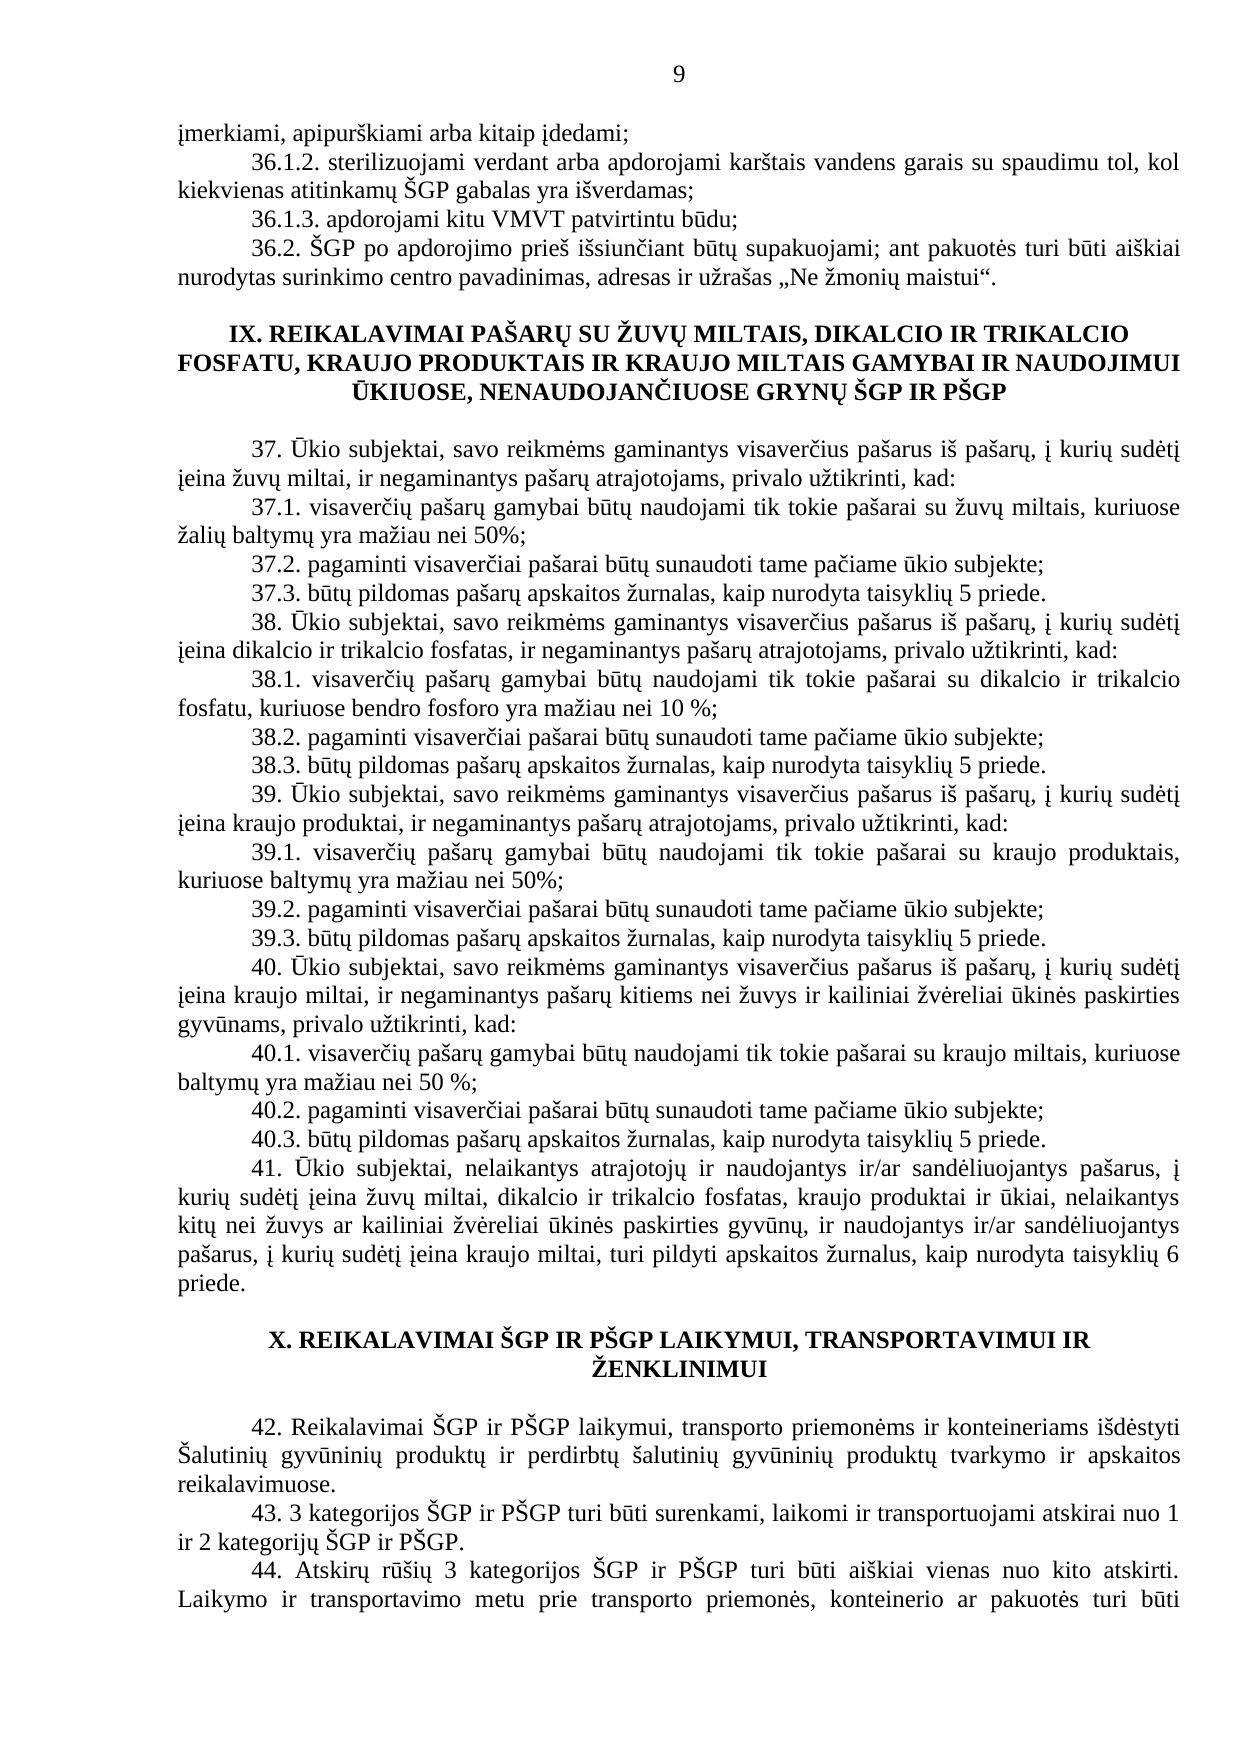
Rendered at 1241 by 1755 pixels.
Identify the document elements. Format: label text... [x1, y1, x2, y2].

text įmerkiami, apipurškiami arba kitaip įdedami; [177, 118, 1181, 147]
text IX. REIKALAVIMAI PAŠARŲ SU ŽUVŲ MILTAIS, DIKALCIO IR TRIKALCIO FOSFATU, KRAUJO PRODUKTAIS IR KRAUJO MILTAIS GAMYBAI IR NAUDOJIMUI ŪKIUOSE, NENAUDOJANČIUOSE GRYNŲ ŠGP IR PŠGP [177, 319, 1181, 406]
text 44. Atskirų rūšių 3 kategorijos ŠGP ir PŠGP turi būti aiškiai vienas nuo kito atskirti. Laikymo ir transportavimo metu prie transporto priemonės, konteinerio ar pakuotės turi būti [177, 1556, 1181, 1613]
text 36.1.2. sterilizuojami verdant arba apdorojami karštais vandens garais su spaudimu tol, kol kiekvienas atitinkamų ŠGP gabalas yra išverdamas; [177, 147, 1181, 204]
text 39. Ūkio subjektai, savo reikmėms gaminantys visaverčius pašarus iš pašarų, į kurių sudėtį įeina kraujo produktai, ir negaminantys pašarų atrajotojams, privalo užtikrinti, kad: [177, 779, 1181, 837]
text 39.2. pagaminti visaverčiai pašarai būtų sunaudoti tame pačiame ūkio subjekte; [177, 894, 1181, 923]
text 38.2. pagaminti visaverčiai pašarai būtų sunaudoti tame pačiame ūkio subjekte; [177, 722, 1181, 751]
text X. REIKALAVIMAI ŠGP IR PŠGP LAIKYMUI, TRANSPORTAVIMUI IR ŽENKLINIMUI [177, 1326, 1181, 1383]
text 37. Ūkio subjektai, savo reikmėms gaminantys visaverčius pašarus iš pašarų, į kurių sudėtį įeina žuvų miltai, ir negaminantys pašarų atrajotojams, privalo užtikrinti, kad: [177, 434, 1181, 492]
text 39.1. visaverčių pašarų gamybai būtų naudojami tik tokie pašarai su kraujo produktais, kuriuose baltymų yra mažiau nei 50%; [177, 837, 1181, 894]
text 40.1. visaverčių pašarų gamybai būtų naudojami tik tokie pašarai su kraujo miltais, kuriuose baltymų yra mažiau nei 50 %; [177, 1038, 1181, 1096]
text 40.2. pagaminti visaverčiai pašarai būtų sunaudoti tame pačiame ūkio subjekte; [177, 1096, 1181, 1124]
text 40. Ūkio subjektai, savo reikmėms gaminantys visaverčius pašarus iš pašarų, į kurių sudėtį įeina kraujo miltai, ir negaminantys pašarų kitiems nei žuvys ir kailiniai žvėreliai ūkinės paskirties gyvūnams, privalo užtikrinti, kad: [177, 952, 1181, 1038]
text 36.1.3. apdorojami kitu VMVT patvirtintu būdu; [177, 204, 1181, 233]
text 38.1. visaverčių pašarų gamybai būtų naudojami tik tokie pašarai su dikalcio ir trikalcio fosfatu, kuriuose bendro fosforo yra mažiau nei 10 %; [177, 664, 1181, 722]
text 37.1. visaverčių pašarų gamybai būtų naudojami tik tokie pašarai su žuvų miltais, kuriuose žalių baltymų yra mažiau nei 50%; [177, 492, 1181, 549]
text 39.3. būtų pildomas pašarų apskaitos žurnalas, kaip nurodyta taisyklių 5 priede. [177, 923, 1181, 952]
text 37.2. pagaminti visaverčiai pašarai būtų sunaudoti tame pačiame ūkio subjekte; [177, 549, 1181, 578]
text 37.3. būtų pildomas pašarų apskaitos žurnalas, kaip nurodyta taisyklių 5 priede. [177, 578, 1181, 607]
text 38.3. būtų pildomas pašarų apskaitos žurnalas, kaip nurodyta taisyklių 5 priede. [177, 751, 1181, 779]
text 43. 3 kategorijos ŠGP ir PŠGP turi būti surenkami, laikomi ir transportuojami atskirai nuo 1 ir 2 kategorijų ŠGP ir PŠGP. [177, 1498, 1181, 1556]
text 40.3. būtų pildomas pašarų apskaitos žurnalas, kaip nurodyta taisyklių 5 priede. [177, 1124, 1181, 1153]
text 41. Ūkio subjektai, nelaikantys atrajotojų ir naudojantys ir/ar sandėliuojantys pašarus, į kurių sudėtį įeina žuvų miltai, dikalcio ir trikalcio fosfatas, kraujo produktai ir ūkiai, nelaikantys kitų nei žuvys ar kailiniai žvėreliai ūkinės paskirties gyvūnų, ir naudojantys ir/ar sandėliuojantys pašarus, į kurių sudėtį įeina kraujo miltai, turi pildyti apskaitos žurnalus, kaip nurodyta taisyklių 6 priede. [177, 1153, 1181, 1297]
text 36.2. ŠGP po apdorojimo prieš išsiunčiant būtų supakuojami; ant pakuotės turi būti aiškiai nurodytas surinkimo centro pavadinimas, adresas ir užrašas „Ne žmonių maistui“. [177, 233, 1181, 291]
text 42. Reikalavimai ŠGP ir PŠGP laikymui, transporto priemonėms ir konteineriams išdėstyti Šalutinių gyvūninių produktų ir perdirbtų šalutinių gyvūninių produktų tvarkymo ir apskaitos reikalavimuose. [177, 1412, 1181, 1498]
text 38. Ūkio subjektai, savo reikmėms gaminantys visaverčius pašarus iš pašarų, į kurių sudėtį įeina dikalcio ir trikalcio fosfatas, ir negaminantys pašarų atrajotojams, privalo užtikrinti, kad: [177, 607, 1181, 664]
